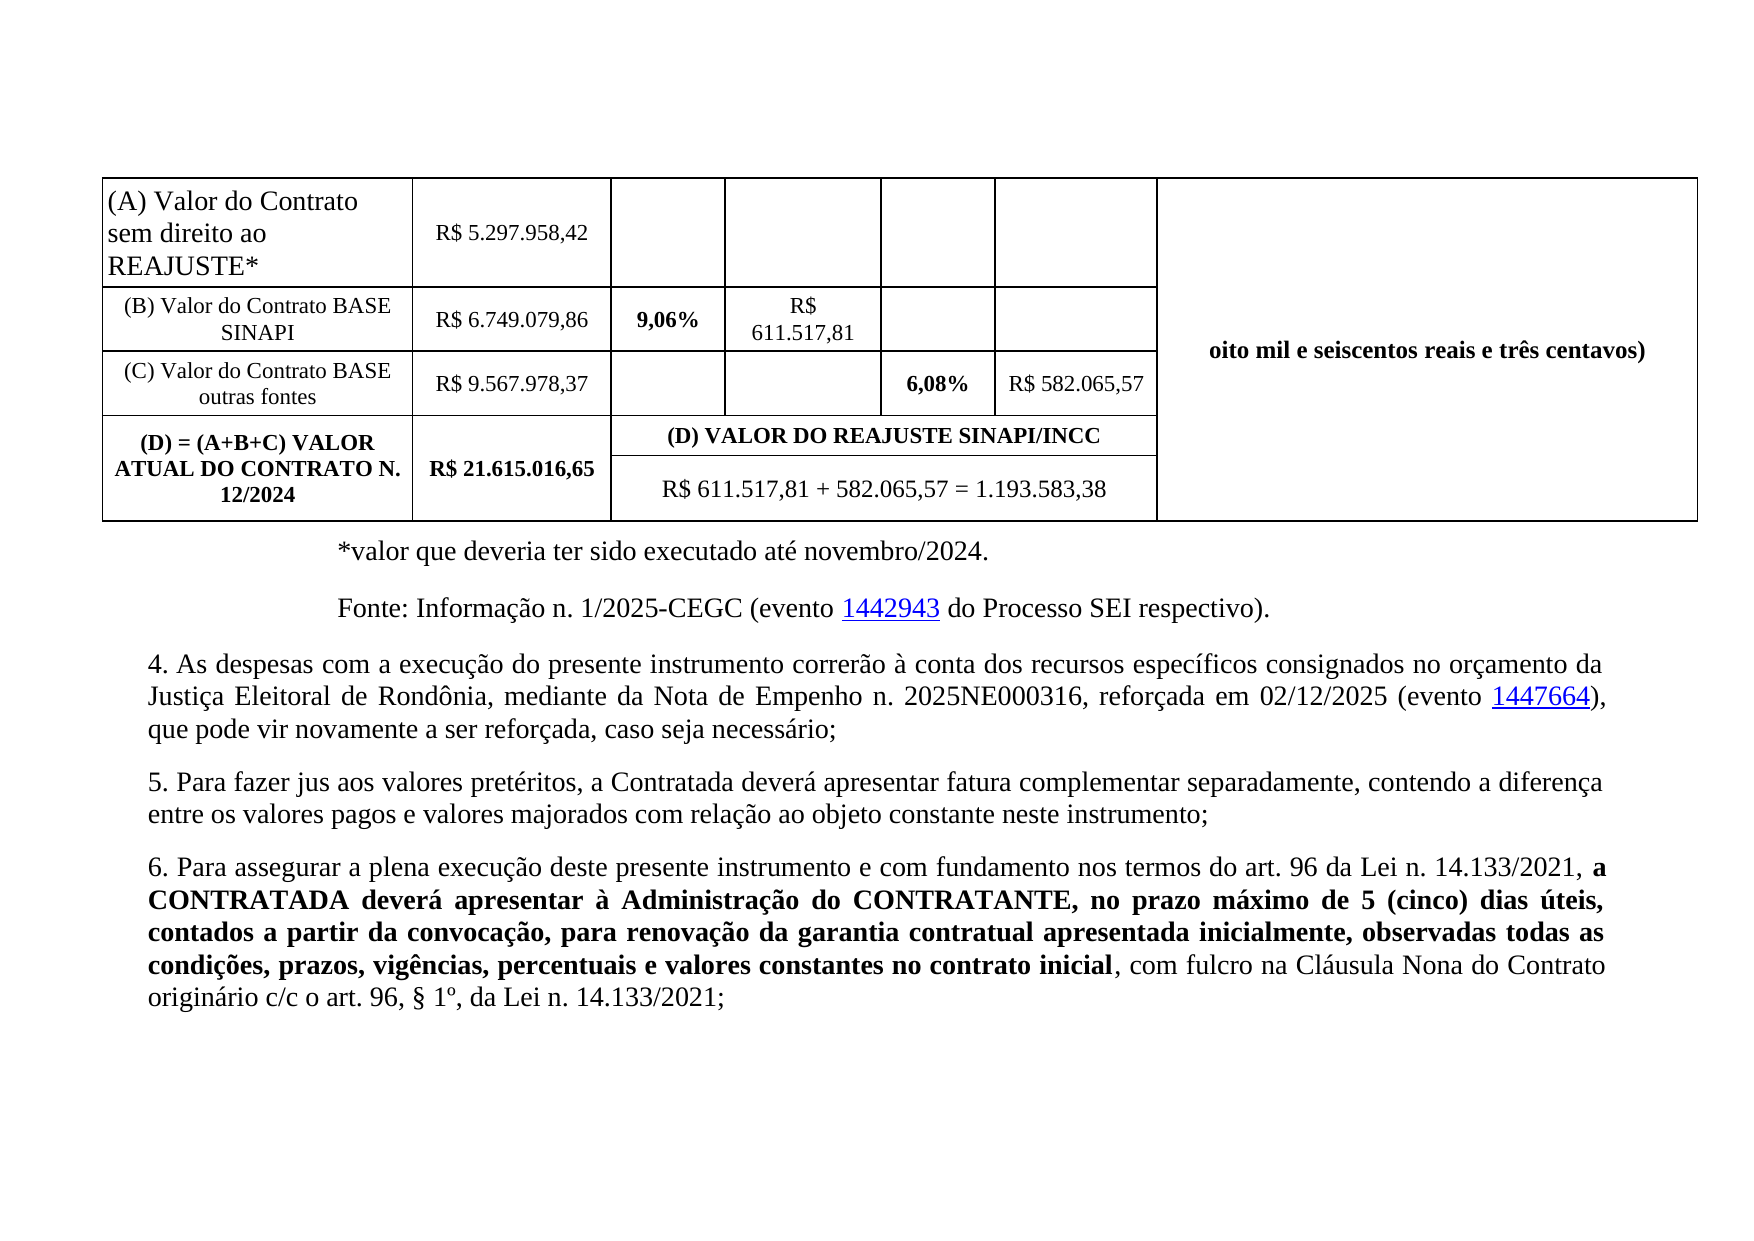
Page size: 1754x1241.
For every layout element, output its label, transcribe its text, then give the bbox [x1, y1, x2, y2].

table_cell 6,08% [882, 352, 994, 414]
table_cell R$ 611.517,81 [726, 288, 880, 350]
table_cell (C) Valor do Contrato BASE outras fontes [103, 352, 412, 414]
table_cell [612, 352, 724, 414]
text *valor que deveria ter sido executado até novembro/2024. [160, 534, 1594, 567]
table_cell (D) = (A+B+C) VALOR ATUAL DO CONTRATO N. 12/2024 [103, 416, 412, 520]
table_cell [882, 288, 994, 350]
table_cell R$ 21.615.016,65 [413, 416, 610, 520]
table_cell R$ 611.517,81 + 582.065,57 = 1.193.583,38 [612, 456, 1156, 520]
table_cell [1698, 177, 1702, 286]
table_cell [1698, 455, 1702, 520]
table_cell R$ 582.065,57 [996, 352, 1156, 414]
table_cell [882, 179, 994, 286]
table_cell [996, 288, 1156, 350]
table_cell [1698, 286, 1702, 350]
text 5. Para fazer jus aos valores pretéritos, a Contratada deverá apresentar fatura complementar separadamente, contendo a diferença entre os valores pagos e valores majorados com relação ao objeto constante neste instrumento; [148, 765, 1606, 830]
table_cell [1698, 350, 1702, 414]
table_cell [726, 352, 880, 414]
table_cell R$ 9.567.978,37 [413, 352, 610, 414]
text Fonte: Informação n. 1/2025-CEGC (evento 1442943 do Processo SEI respectivo). [160, 592, 1594, 624]
table_cell [726, 179, 880, 286]
table_cell [1698, 415, 1702, 455]
text 4. As despesas com a execução do presente instrumento correrão à conta dos recursos específicos consignados no orçamento da Justiça Eleitoral de Rondônia, mediante da Nota de Empenho n. 2025NE000316, reforçada em 02/12/2025 (evento 1447664), que pode vir novamente a ser reforçada, caso seja necessário; [148, 647, 1606, 744]
text 6. Para assegurar a plena execução deste presente instrumento e com fundamento nos termos do art. 96 da Lei n. 14.133/2021, a CONTRATADA deverá apresentar à Administração do CONTRATANTE, no prazo máximo de 5 (cinco) dias úteis, contados a partir da convocação, para renovação da garantia contratual apresentada inicialmente, observadas todas as condições, prazos, vigências, percentuais e valores constantes no contrato inicial, com fulcro na Cláusula Nona do Contrato originário c/c o art. 96, § 1º, da Lei n. 14.133/2021; [148, 851, 1606, 1012]
table_cell [612, 179, 724, 286]
table_cell [996, 179, 1156, 286]
table_cell R$ 6.749.079,86 [413, 288, 610, 350]
table_cell 9,06% [612, 288, 724, 350]
table_cell oito mil e seiscentos reais e três centavos) [1158, 179, 1697, 520]
table_cell (B) Valor do Contrato BASE SINAPI [103, 288, 412, 350]
table_cell R$ 5.297.958,42 [413, 179, 610, 286]
table_cell (A) Valor do Contrato sem direito ao REAJUSTE* [103, 179, 412, 286]
table_cell (D) VALOR DO REAJUSTE SINAPI/INCC [612, 416, 1156, 455]
